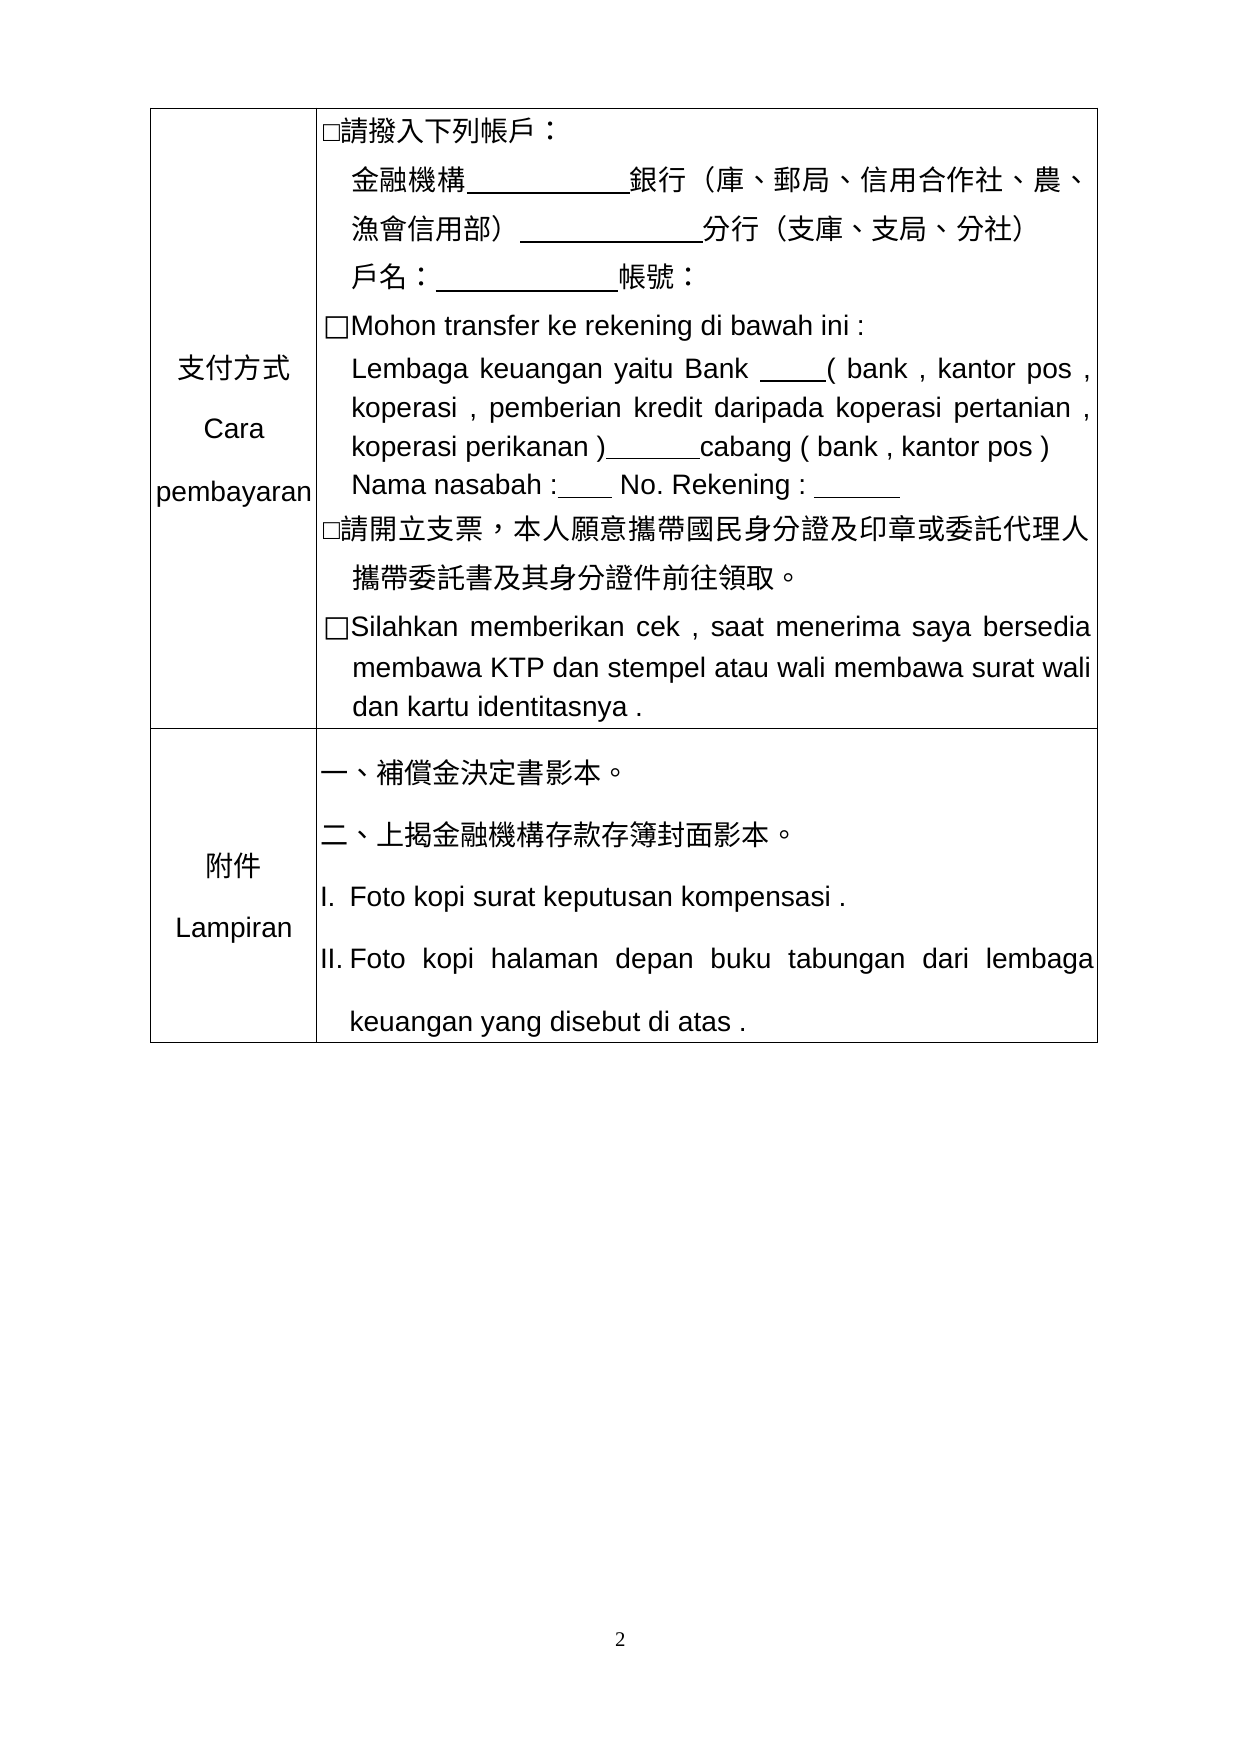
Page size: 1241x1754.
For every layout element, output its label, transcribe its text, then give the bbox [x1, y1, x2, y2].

table_cell 一、補償金決定書影本。 二、上揭金融機構存款存簿封面影本。 I. Foto kopi surat keputusan kompensasi . II. Foto kopi halaman depan buku tabungan dari lembaga keuangan yang disebut di atas . [317, 729, 1097, 1042]
table_cell □請撥入下列帳戶： 金融機構 銀行（庫、郵局、信用合作社、農、 漁會信用部） 分行（支庫、支局、分社） 戶名： 帳號： □Mohon transfer ke rekening di bawah ini : Lembaga keuangan yaitu Bank ( bank , kantor pos , koperasi , pemberian kredit daripada koperasi pertanian , koperasi perikanan ) cabang ( bank , kantor pos ) Nama nasabah : No. Rekening : □請開立支票，本人願意攜帶國民身分證及印章或委託代理人攜帶委託書及其身分證件前往領取。 □Silahkan memberikan cek , saat menerima saya bersedia membawa KTP dan stempel atau wali membawa surat wali dan kartu identitasnya . [317, 109, 1097, 728]
table_cell 支付方式 Cara pembayaran [151, 109, 316, 728]
table_cell 附件 Lampiran [151, 729, 316, 1042]
